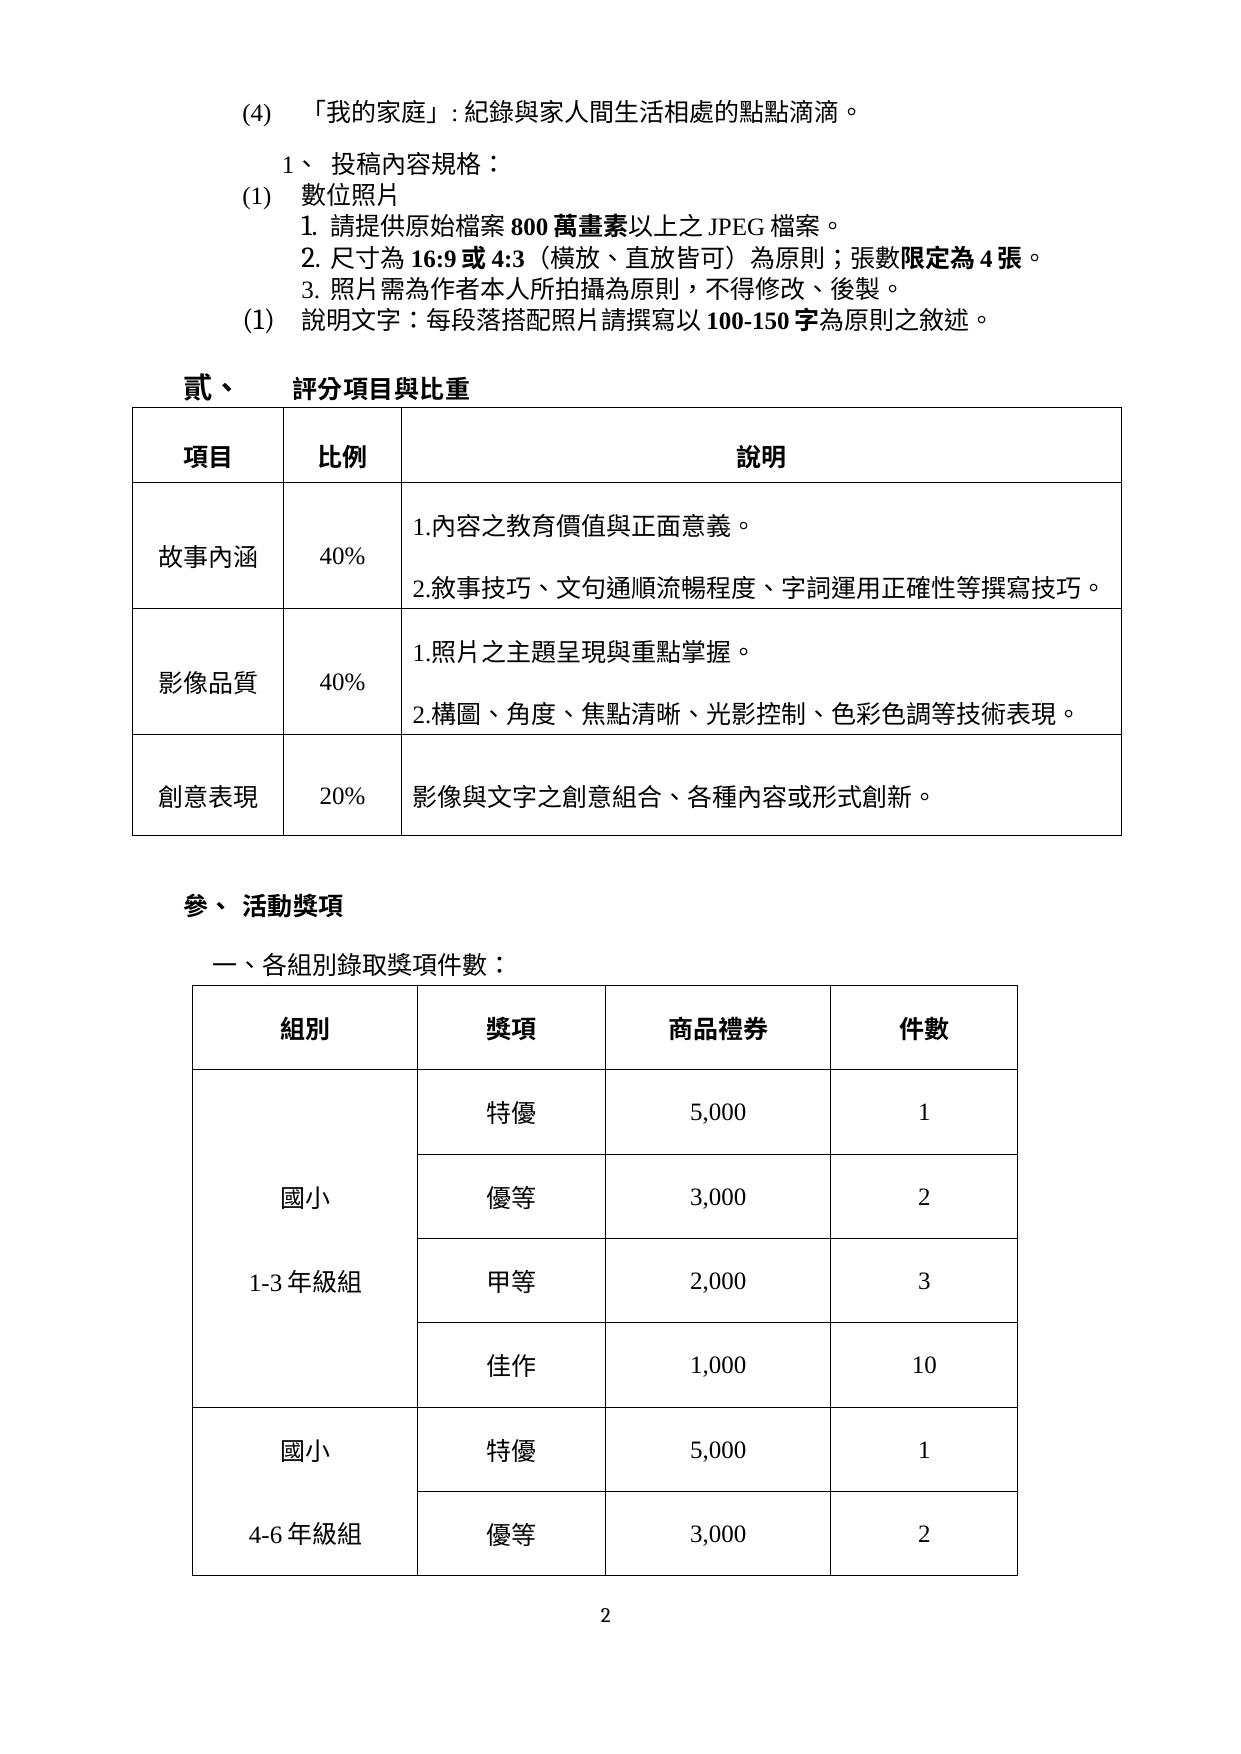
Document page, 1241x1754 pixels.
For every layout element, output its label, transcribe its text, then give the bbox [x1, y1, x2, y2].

table_cell 2,000 [606, 1239, 830, 1322]
table_header 商品禮券 [606, 986, 830, 1069]
table_header 獎項 [418, 986, 605, 1069]
table_cell 特優 [418, 1070, 605, 1153]
table_cell 1.內容之教育價值與正面意義。 2.敘事技巧、文句通順流暢程度、字詞運用正確性等撰寫技巧。 [402, 483, 1121, 608]
table_cell 5,000 [606, 1070, 830, 1153]
list 請提供原始檔案800萬畫素以上之JPEG檔案。 [301, 211, 1078, 242]
table_cell 影像與文字之創意組合、各種內容或形式創新。 [402, 735, 1121, 835]
table_cell 國小 4-6年級組 [193, 1408, 417, 1575]
list 照片需為作者本人所拍攝為原則，不得修改、後製。 [301, 273, 1078, 304]
table_header 組別 [193, 986, 417, 1069]
table_header 說明 [402, 408, 1121, 482]
table_cell 40% [284, 483, 401, 608]
table_header 件數 [831, 986, 1017, 1069]
table_header 項目 [133, 408, 283, 482]
subtitle 評分項目與比重 [183, 364, 1078, 407]
table_cell 1,000 [606, 1323, 830, 1407]
table_cell 優等 [418, 1492, 605, 1575]
table_cell 佳作 [418, 1323, 605, 1407]
table_cell 創意表現 [133, 735, 283, 835]
table_cell 影像品質 [133, 609, 283, 734]
table_cell 優等 [418, 1155, 605, 1238]
subtitle 活動獎項 [183, 886, 1078, 922]
table_cell 3 [831, 1239, 1017, 1322]
table_cell 國小 1-3年級組 [193, 1070, 417, 1407]
list 投稿內容規格： [282, 148, 1078, 179]
list 說明文字：每段落搭配照片請撰寫以100-150字為原則之敘述。 [242, 304, 1078, 336]
list 「我的家庭」: 紀錄與家人間生活相處的點點滴滴。 [242, 96, 1078, 127]
table_cell 甲等 [418, 1239, 605, 1322]
table_cell 故事內涵 [133, 483, 283, 608]
table_cell 1.照片之主題呈現與重點掌握。 2.構圖、角度、焦點清晰、光影控制、色彩色調等技術表現。 [402, 609, 1121, 734]
table_cell 1 [831, 1408, 1017, 1491]
table_cell 特優 [418, 1408, 605, 1491]
text 一、各組別錄取獎項件數： [183, 922, 1078, 985]
table_cell 20% [284, 735, 401, 835]
table_cell 1 [831, 1070, 1017, 1153]
table_header 比例 [284, 408, 401, 482]
table_cell 2 [831, 1492, 1017, 1575]
table_cell 10 [831, 1323, 1017, 1407]
table_cell 40% [284, 609, 401, 734]
table_cell 3,000 [606, 1492, 830, 1575]
table_cell 5,000 [606, 1408, 830, 1491]
list 數位照片 [242, 179, 1078, 211]
table_cell 2 [831, 1155, 1017, 1238]
list 尺寸為16:9或4:3（橫放、直放皆可）為原則；張數限定為4張。 [301, 242, 1078, 273]
table_cell 3,000 [606, 1155, 830, 1238]
